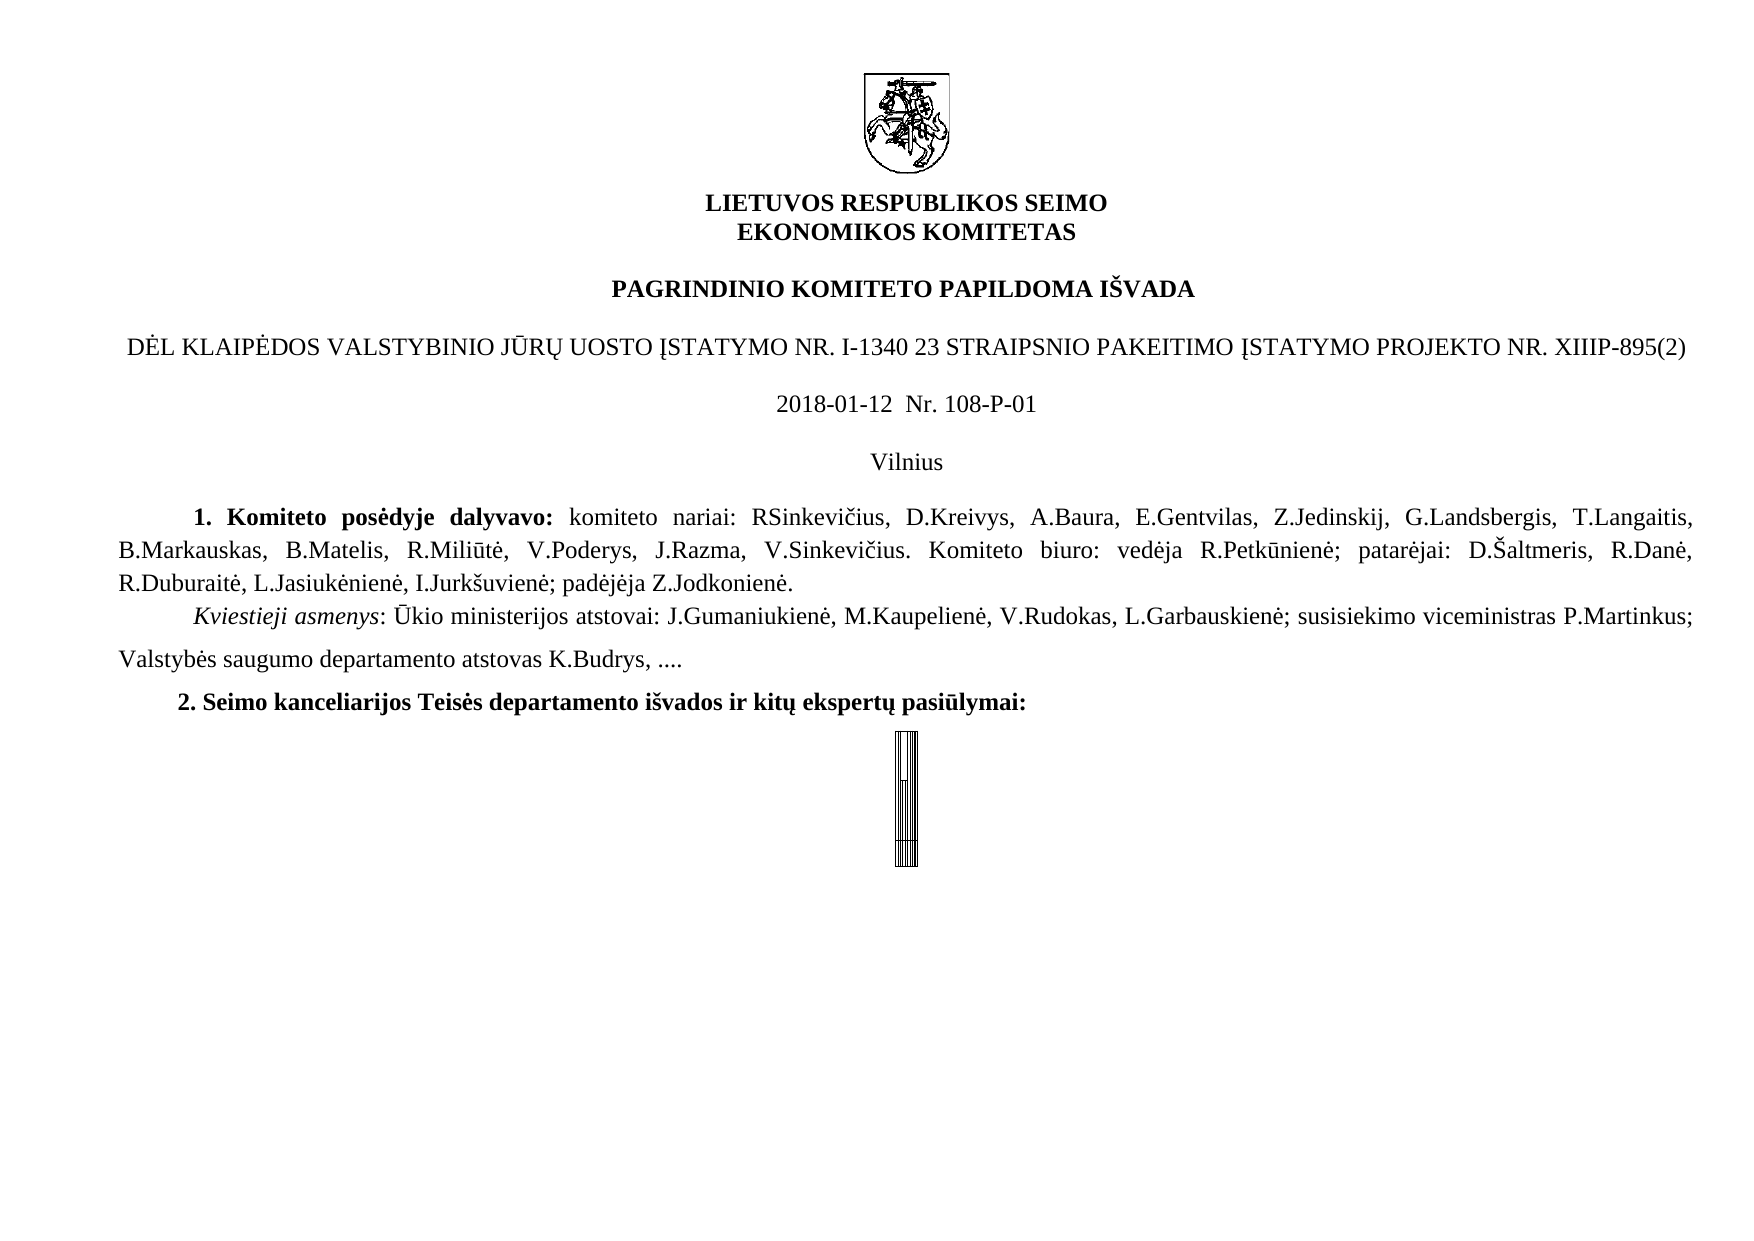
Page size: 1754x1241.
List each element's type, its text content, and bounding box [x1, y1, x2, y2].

text EKONOMIKOS KOMITETAS [118, 217, 1695, 246]
text LIETUVOS RESPUBLIKOS SEIMO [118, 188, 1695, 217]
text Vilnius [118, 447, 1695, 476]
table_header Siūloma keisti [901, 732, 907, 780]
text 2. Seimo kanceliarijos Teisės departamento išvados ir kitų ekspertų pasiūlymai: [118, 687, 1695, 716]
text DĖL KLAIPĖDOS VALSTYBINIO JŪRŲ UOSTO ĮSTATYMO NR. I-1340 23 STRAIPSNIO PAKEITIMO ĮSTATYMO PROJEKTO NR. XIIIP-895(2) [118, 332, 1695, 361]
text Kviestieji asmenys: Ūkio ministerijos atstovai: J.Gumaniukienė, M.Kaupelienė, V.Rudokas, L.Garbauskienė; susisiekimo viceministras P.Martinkus; Valstybės saugumo departamento atstovas K.Budrys, .... [118, 601, 1695, 673]
text 2018-01-12 Nr. 108-P-01 [118, 389, 1695, 418]
text PAGRINDINIO KOMITETO PAPILDOMA IŠVADA [118, 274, 1695, 303]
text 1. Komiteto posėdyje dalyvavo: komiteto nariai: RSinkevičius, D.Kreivys, A.Baura, E.Gentvilas, Z.Jedinskij, G.Landsbergis, T.Langaitis, B.Markauskas, B.Matelis, R.Miliūtė, V.Poderys, J.Razma, V.Sinkevičius. Komiteto biuro: vedėja R.Petkūnienė; patarėjai: D.Šaltmeris, R.Danė, R.Duburaitė, L.Jasiukėnienė, I.Jurkšuvienė; padėjėja Z.Jodkonienė. [118, 502, 1695, 597]
